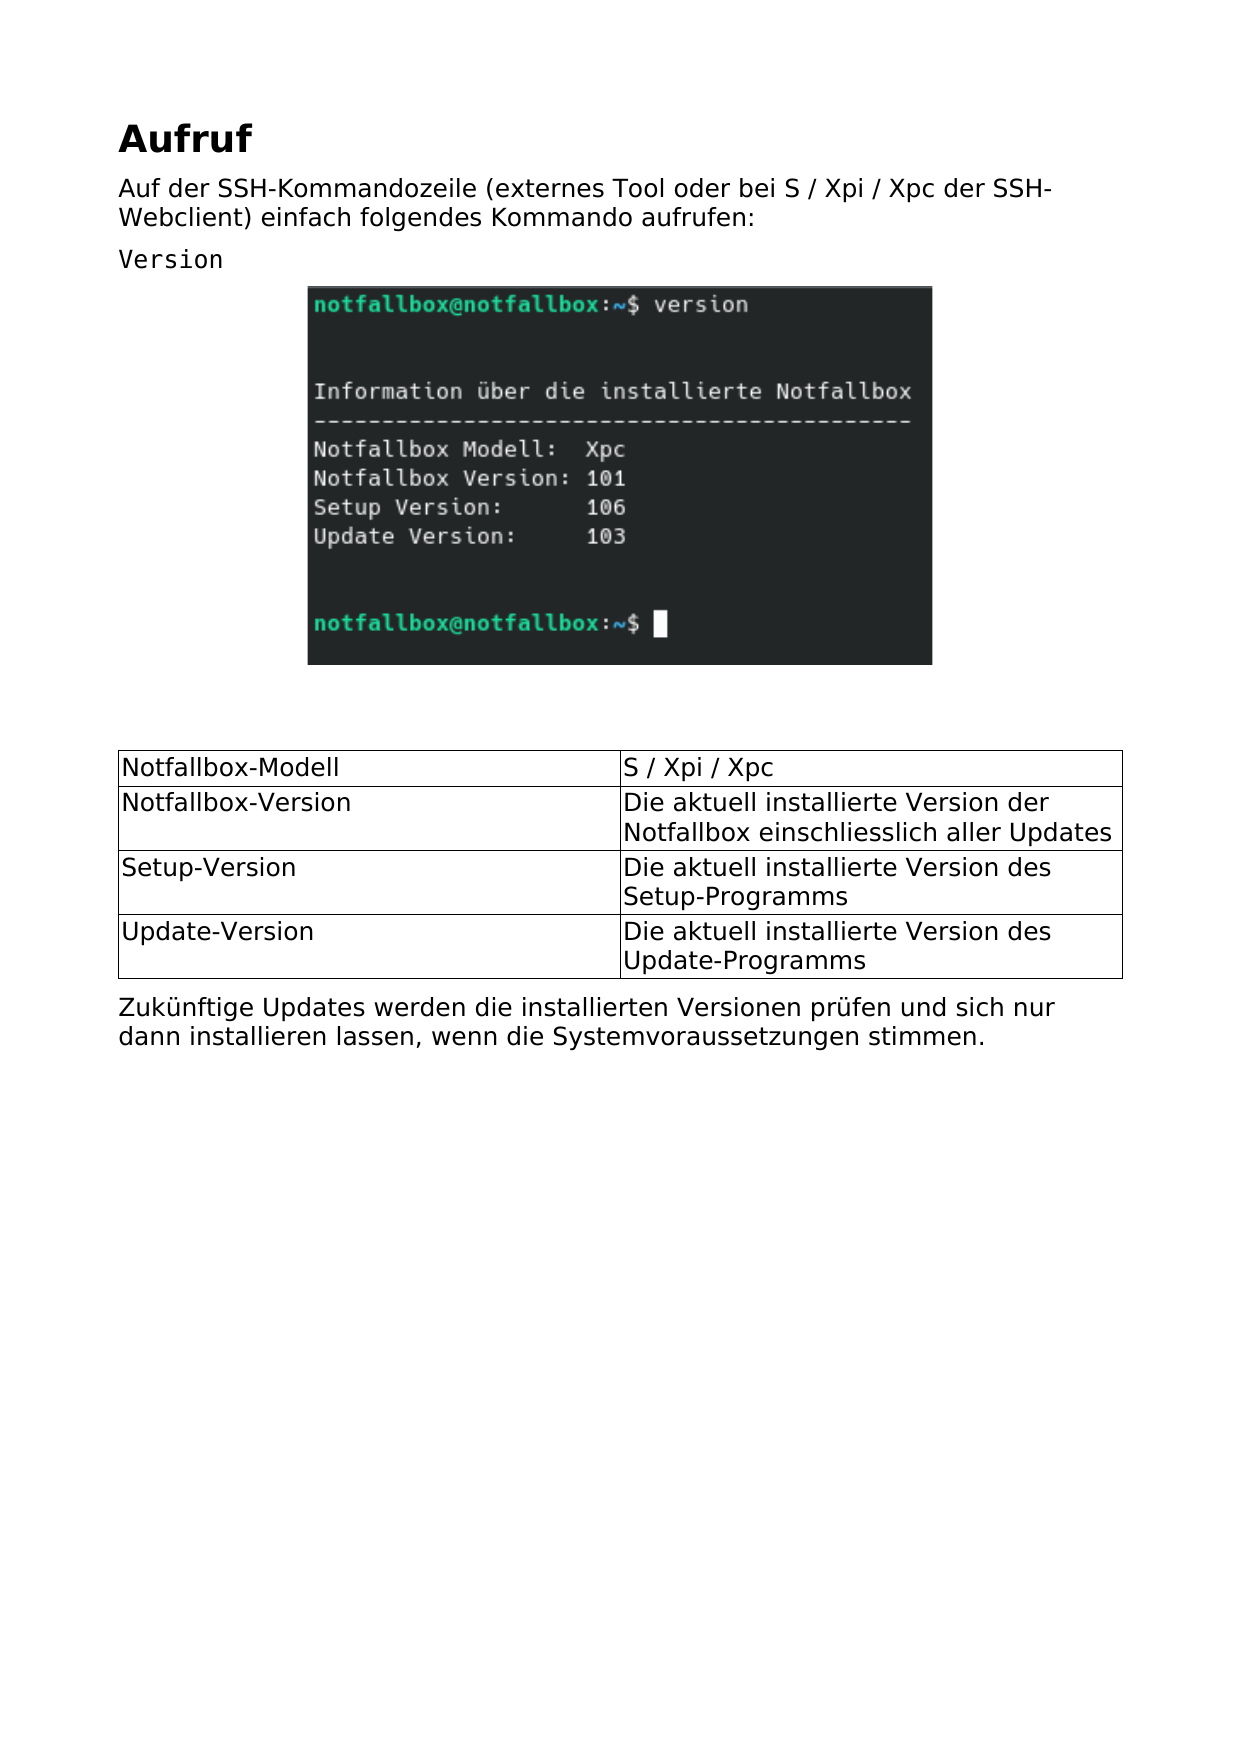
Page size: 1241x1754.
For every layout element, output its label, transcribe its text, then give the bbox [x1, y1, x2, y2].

subtitle Aufruf [118, 118, 1122, 162]
table_header Notfallbox-Modell [119, 751, 620, 786]
text Version [118, 245, 1122, 274]
picture [307, 286, 933, 665]
table_cell Die aktuell installierte Version der Notfallbox einschliesslich aller Updates [621, 787, 1122, 850]
text Zukünftige Updates werden die installierten Versionen prüfen und sich nur dann installieren lassen, wenn die Systemvoraussetzungen stimmen. [118, 993, 1122, 1052]
table_cell Die aktuell installierte Version des Setup-Programms [621, 851, 1122, 914]
table_cell Setup-Version [119, 851, 620, 914]
table_cell Update-Version [119, 915, 620, 978]
table_header S / Xpi / Xpc [621, 751, 1122, 786]
table_cell Notfallbox-Version [119, 787, 620, 850]
table_cell Die aktuell installierte Version des Update-Programms [621, 915, 1122, 978]
text Auf der SSH-Kommandozeile (externes Tool oder bei S / Xpi / Xpc der SSH-Webclient) einfach folgendes Kommando aufrufen: [118, 174, 1122, 233]
